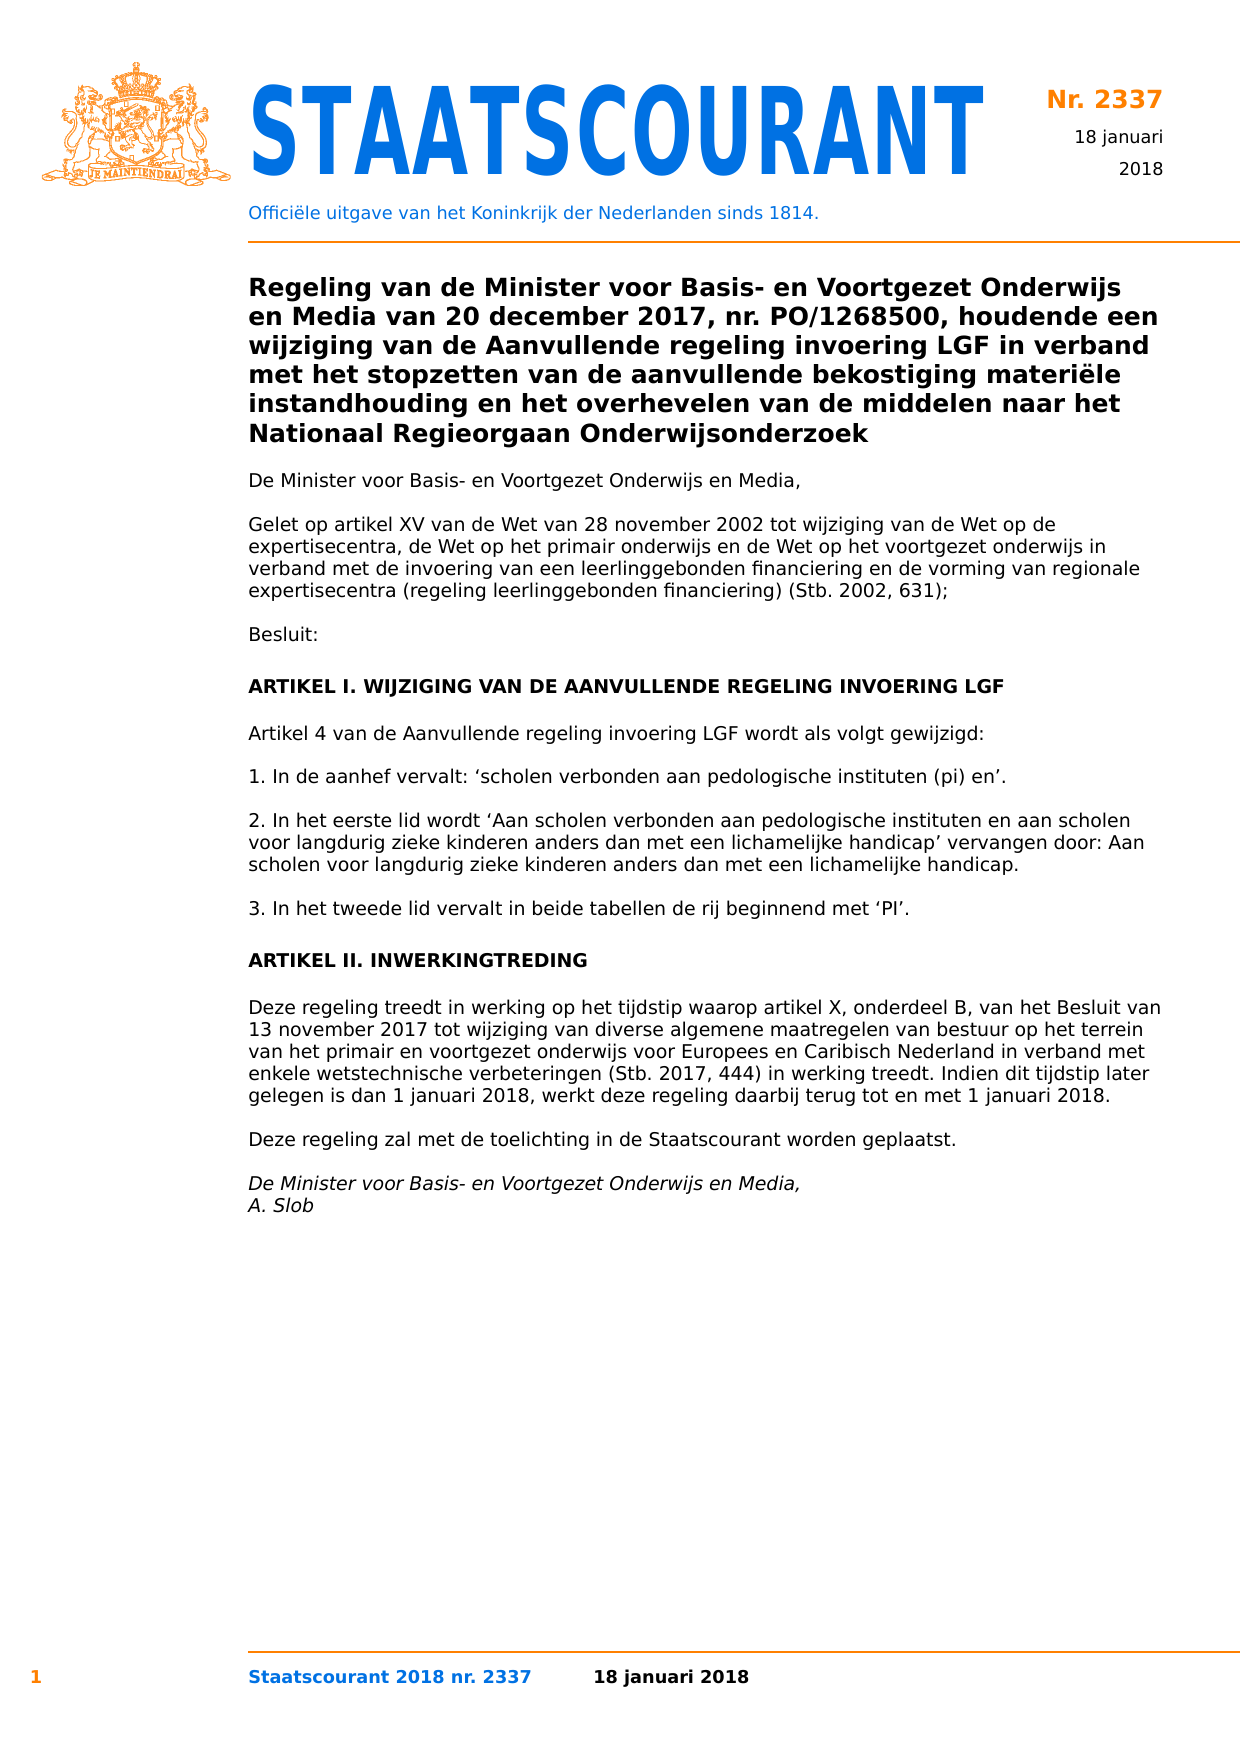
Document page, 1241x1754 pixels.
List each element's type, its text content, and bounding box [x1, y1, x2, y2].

text Besluit: [248, 623, 1163, 646]
text 2. In het eerste lid wordt ‘Aan scholen verbonden aan pedologische instituten en aan scholen voor langdurig zieke kinderen anders dan met een lichamelijke handicap’ vervangen door: Aan scholen voor langdurig zieke kinderen anders dan met een lichamelijke handicap. [248, 810, 1163, 876]
table_cell 2018 [998, 153, 1240, 203]
text 1. In de aanhef vervalt: ‘scholen verbonden aan pedologische instituten (pi) en’. [248, 766, 1163, 788]
subtitle ARTIKEL II. INWERKINGTREDING [248, 950, 1163, 972]
subtitle ARTIKEL I. WIJZIGING VAN DE AANVULLENDE REGELING INVOERING LGF [248, 676, 1163, 697]
table_cell Officiële uitgave van het Koninkrijk der Nederlanden sinds 1814. [248, 203, 1240, 241]
text Gelet op artikel XV van de Wet van 28 november 2002 tot wijziging van de Wet op de expertisecentra, de Wet op het primair onderwijs en de Wet op het voortgezet onderwijs in verband met de invoering van een leerlinggebonden financiering en de vorming van regionale expertisecentra (regeling leerlinggebonden financiering) (Stb. 2002, 631); [248, 514, 1163, 602]
table_header Nr. 2337 [998, 62, 1240, 121]
text De Minister voor Basis- en Voortgezet Onderwijs en Media, [248, 470, 1163, 492]
text De Minister voor Basis- en Voortgezet Onderwijs en Media, A. Slob [248, 1173, 1163, 1217]
text Deze regeling zal met de toelichting in de Staatscourant worden geplaatst. [248, 1129, 1163, 1151]
text 3. In het tweede lid vervalt in beide tabellen de rij beginnend met ‘PI’. [248, 898, 1163, 920]
subtitle Regeling van de Minister voor Basis- en Voortgezet Onderwijs en Media van 20 december 2017, nr. PO/1268500, houdende een wijziging van de Aanvullende regeling invoering LGF in verband met het stopzetten van de aanvullende bekostiging materiële instandhouding en het overhevelen van de middelen naar het Nationaal Regieorgaan Onderwijsonderzoek [248, 273, 1163, 448]
text Deze regeling treedt in werking op het tijdstip waarop artikel X, onderdeel B, van het Besluit van 13 november 2017 tot wijziging van diverse algemene maatregelen van bestuur op het terrein van het primair en voortgezet onderwijs voor Europees en Caribisch Nederland in verband met enkele wetstechnische verbeteringen (Stb. 2017, 444) in werking treedt. Indien dit tijdstip later gelegen is dan 1 januari 2018, werkt deze regeling daarbij terug tot en met 1 januari 2018. [248, 997, 1163, 1107]
table_header [25, 62, 248, 241]
table_cell 18 januari [998, 121, 1240, 153]
text Artikel 4 van de Aanvullende regeling invoering LGF wordt als volgt gewijzigd: [248, 722, 1163, 744]
picture [41, 62, 231, 186]
table_header STAATSCOURANT [248, 62, 998, 203]
